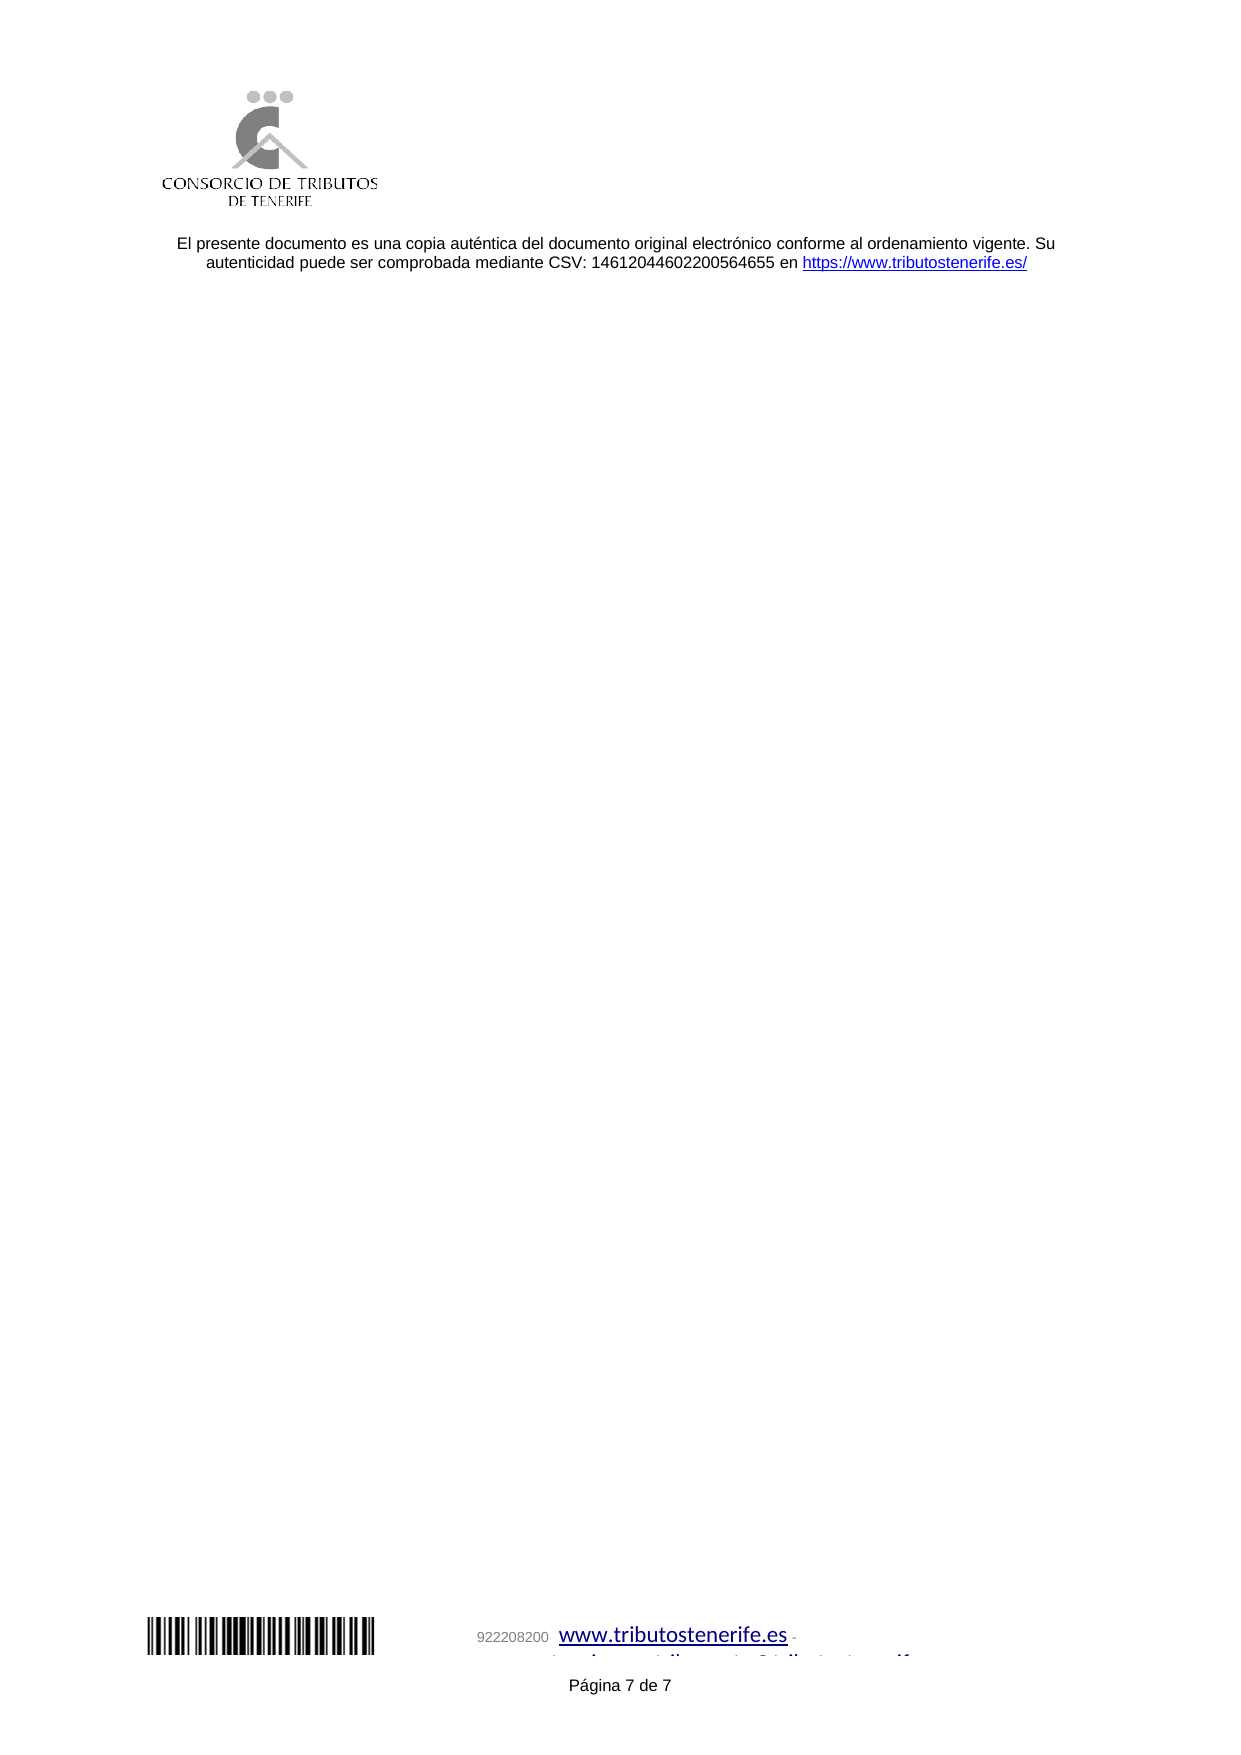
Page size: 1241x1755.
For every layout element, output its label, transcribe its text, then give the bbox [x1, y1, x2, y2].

text El presente documento es una copia auténtica del documento original electrónico conforme al ordenamiento vigente. Su autenticidad puede ser comprobada mediante CSV: 14612044602200564655 en https://www.tributostenerife.es/ [177, 234, 1105, 272]
